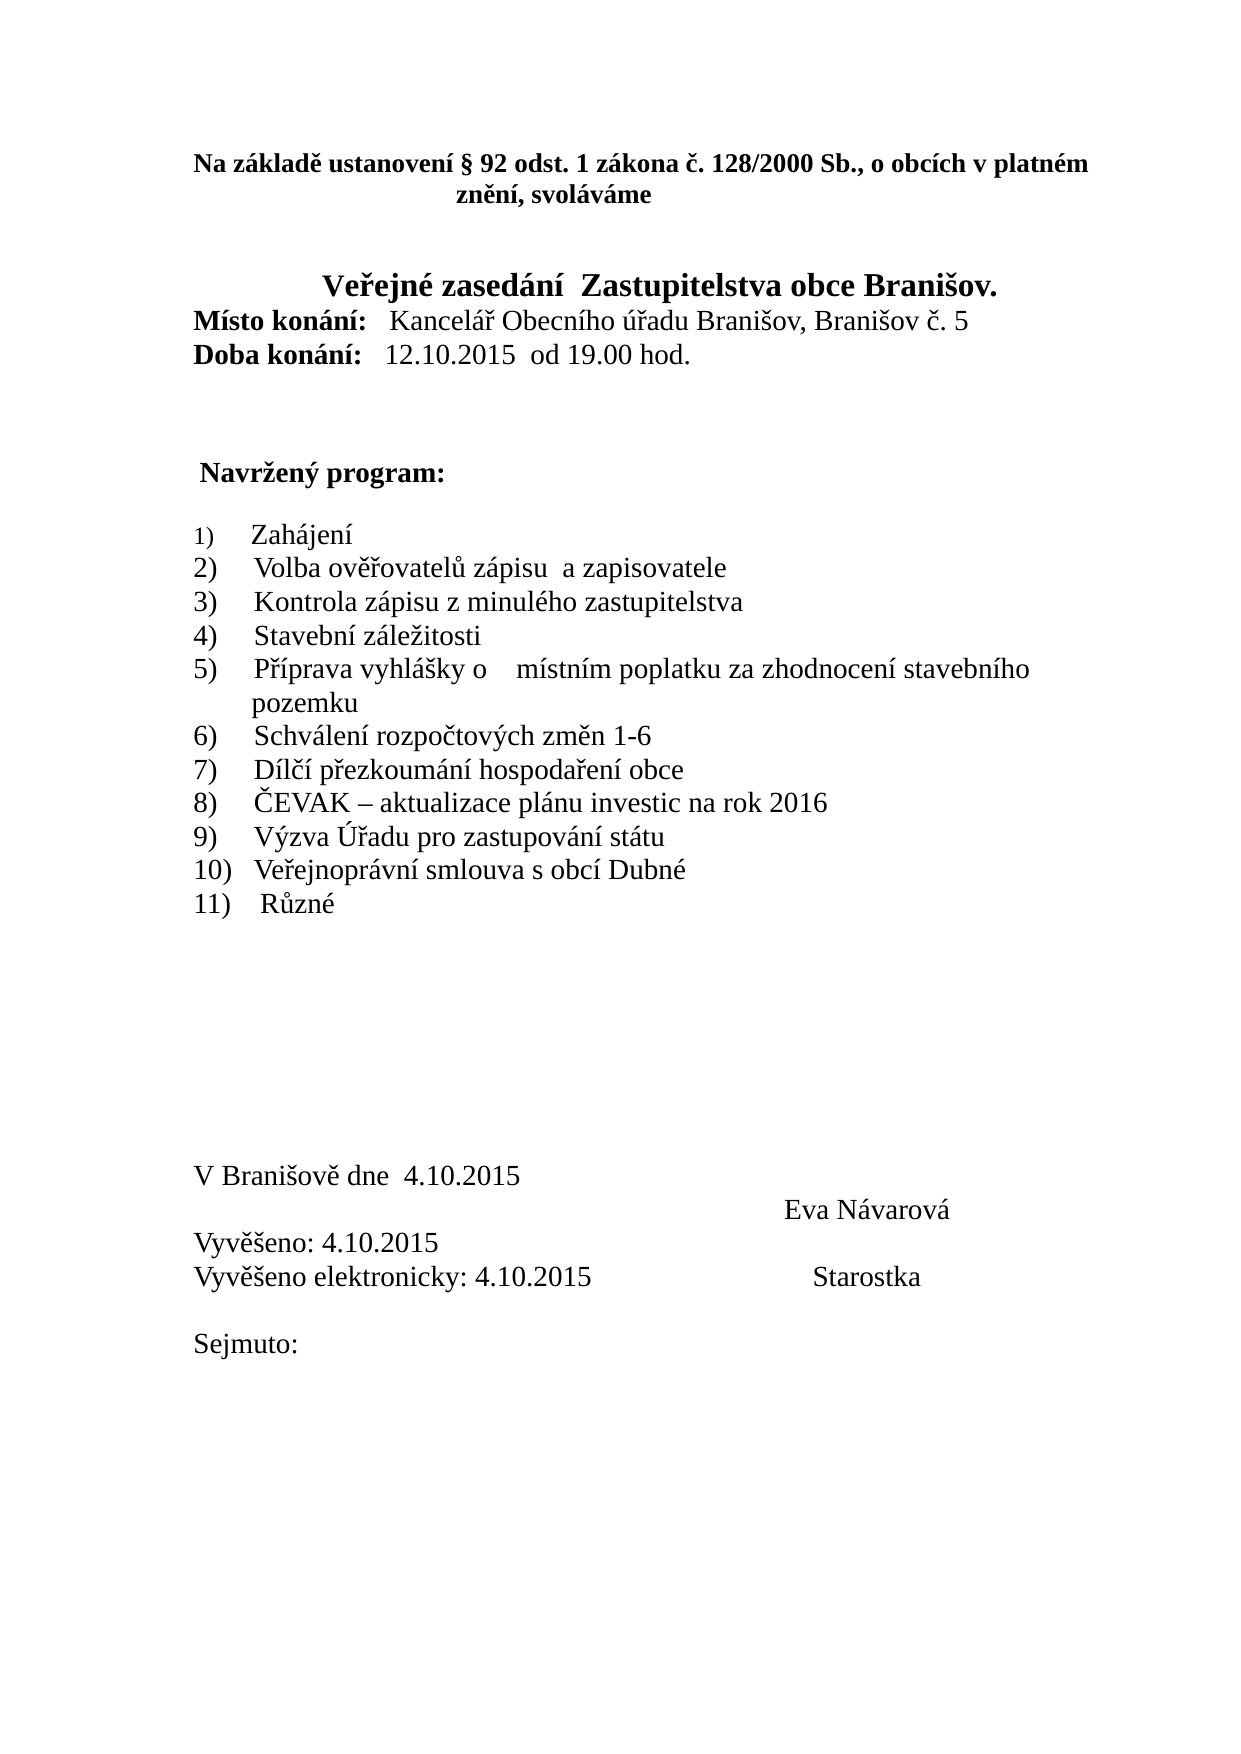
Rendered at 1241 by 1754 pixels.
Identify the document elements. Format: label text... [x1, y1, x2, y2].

list 7) Dílčí přezkoumání hospodaření obce [156, 752, 1122, 785]
list 6) Schválení rozpočtových změn 1-6 [156, 718, 1122, 752]
list Vyvěšeno: 4.10.2015 [156, 1225, 1122, 1259]
list 3) Kontrola zápisu z minulého zastupitelstva [156, 584, 1122, 618]
text znění, svoláváme [118, 178, 1122, 209]
list Doba konání: 12.10.2015 od 19.00 hod. [156, 337, 1122, 371]
list 11) Různé [156, 886, 1122, 987]
list 4) Stavební záležitosti [156, 618, 1122, 651]
list 9) Výzva Úřadu pro zastupování státu [156, 819, 1122, 852]
list V Branišově dne 4.10.2015 [156, 1158, 1122, 1192]
list Sejmuto: [156, 1326, 1122, 1359]
list Veřejné zasedání Zastupitelstva obce Branišov. [156, 265, 1122, 303]
list Vyvěšeno elektronicky: 4.10.2015 Starostka [156, 1259, 1122, 1292]
list 10) Veřejnoprávní smlouva s obcí Dubné [156, 852, 1122, 886]
list pozemku [156, 685, 1122, 718]
list Eva Návarová [156, 1192, 1122, 1225]
list Na základě ustanovení § 92 odst. 1 zákona č. 128/2000 Sb., o obcích v platném [156, 147, 1122, 178]
list 2) Volba ověřovatelů zápisu a zapisovatele [156, 551, 1122, 584]
list 5) Příprava vyhlášky o místním poplatku za zhodnocení stavebního [156, 651, 1122, 685]
list 1) Zahájení [156, 517, 1122, 551]
list Navržený program: [156, 455, 1122, 488]
list 8) ČEVAK – aktualizace plánu investic na rok 2016 [156, 785, 1122, 819]
list Místo konání: Kancelář Obecního úřadu Branišov, Branišov č. 5 [156, 303, 1122, 337]
